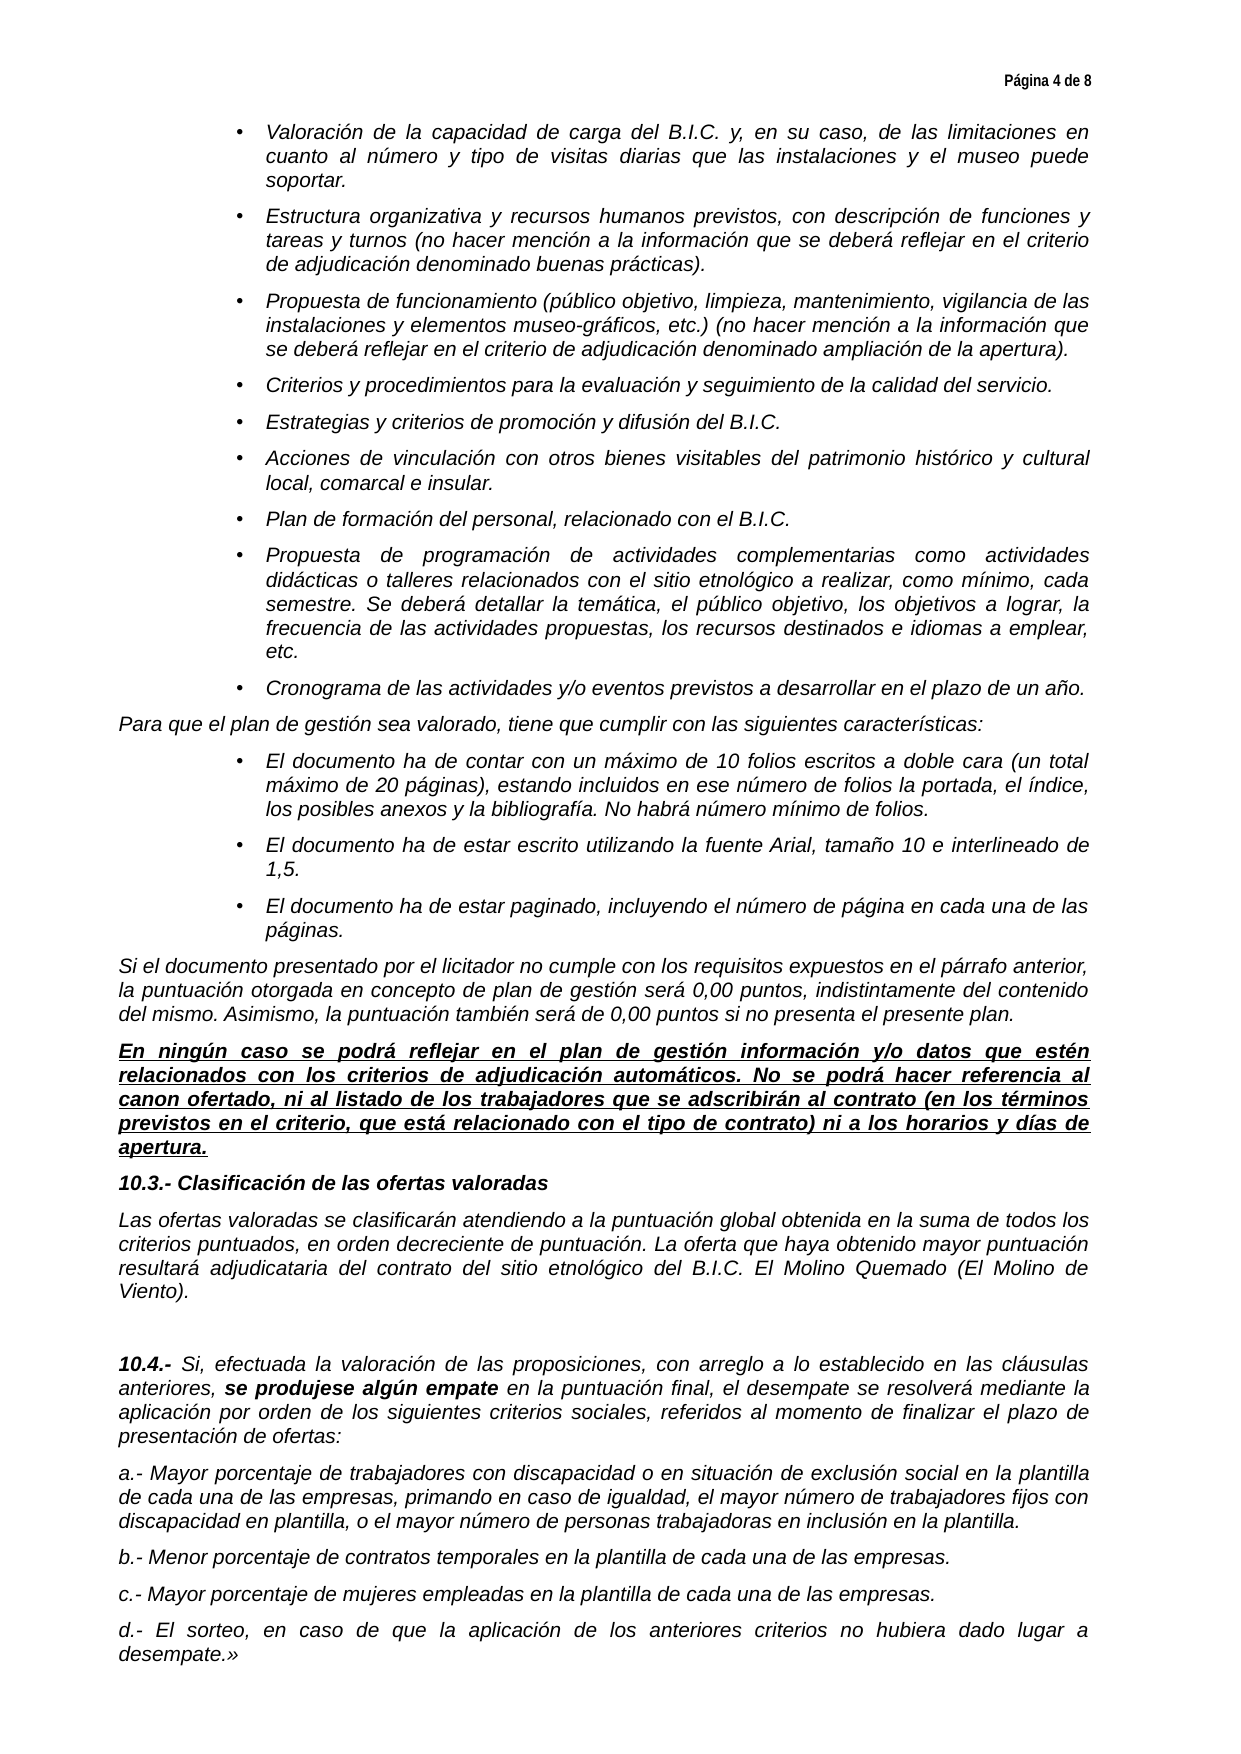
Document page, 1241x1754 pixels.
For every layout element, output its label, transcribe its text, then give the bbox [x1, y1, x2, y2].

list Acciones de vinculación con otros bienes visitables del patrimonio histórico y cultural local, comarcal e insular. [236, 446, 1092, 494]
list Estructura organizativa y recursos humanos previstos, con descripción de funciones y tareas y turnos (no hacer mención a la información que se deberá reflejar en el criterio de adjudicación denominado buenas prácticas). [236, 204, 1092, 276]
text En ningún caso se podrá reflejar en el plan de gestión información y/o datos que estén relacionados con los criterios de adjudicación automáticos. No se podrá hacer referencia al canon ofertado, ni al listado de los trabajadores que se adscribirán al contrato (en los términos previstos en el criterio, que está relacionado con el tipo de contrato) ni a los horarios y días de apertura. [118, 1039, 1092, 1158]
list El documento ha de estar paginado, incluyendo el número de página en cada una de las páginas. [236, 894, 1092, 942]
text Si el documento presentado por el licitador no cumple con los requisitos expuestos en el párrafo anterior, la puntuación otorgada en concepto de plan de gestión será 0,00 puntos, indistintamente del contenido del mismo. Asimismo, la puntuación también será de 0,00 puntos si no presenta el presente plan. [118, 954, 1092, 1026]
text c.- Mayor porcentaje de mujeres empleadas en la plantilla de cada una de las empresas. [118, 1581, 1092, 1605]
text 10.4.- Si, efectuada la valoración de las proposiciones, con arreglo a lo establecido en las cláusulas anteriores, se produjese algún empate en la puntuación final, el desempate se resolverá mediante la aplicación por orden de los siguientes criterios sociales, referidos al momento de finalizar el plazo de presentación de ofertas: [118, 1350, 1092, 1448]
text 10.3.- Clasificación de las ofertas valoradas [118, 1171, 1092, 1195]
list Valoración de la capacidad de carga del B.I.C. y, en su caso, de las limitaciones en cuanto al número y tipo de visitas diarias que las instalaciones y el museo puede soportar. [236, 120, 1092, 192]
list El documento ha de contar con un máximo de 10 folios escritos a doble cara (un total máximo de 20 páginas), estando incluidos en ese número de folios la portada, el índice, los posibles anexos y la bibliografía. No habrá número mínimo de folios. [236, 749, 1092, 821]
text b.- Menor porcentaje de contratos temporales en la plantilla de cada una de las empresas. [118, 1545, 1092, 1569]
list Plan de formación del personal, relacionado con el B.I.C. [236, 507, 1092, 531]
text Las ofertas valoradas se clasificarán atendiendo a la puntuación global obtenida en la suma de todos los criterios puntuados, en orden decreciente de puntuación. La oferta que haya obtenido mayor puntuación resultará adjudicataria del contrato del sitio etnológico del B.I.C. El Molino Quemado (El Molino de Viento). [118, 1207, 1092, 1303]
list Propuesta de funcionamiento (público objetivo, limpieza, mantenimiento, vigilancia de las instalaciones y elementos museo-gráficos, etc.) (no hacer mención a la información que se deberá reflejar en el criterio de adjudicación denominado ampliación de la apertura). [236, 289, 1092, 361]
text d.- El sorteo, en caso de que la aplicación de los anteriores criterios no hubiera dado lugar a desempate.» [118, 1618, 1092, 1666]
list Criterios y procedimientos para la evaluación y seguimiento de la calidad del servicio. [236, 373, 1092, 397]
text a.- Mayor porcentaje de trabajadores con discapacidad o en situación de exclusión social en la plantilla de cada una de las empresas, primando en caso de igualdad, el mayor número de trabajadores fijos con discapacidad en plantilla, o el mayor número de personas trabajadoras en inclusión en la plantilla. [118, 1461, 1092, 1532]
text Para que el plan de gestión sea valorado, tiene que cumplir con las siguientes características: [118, 712, 1092, 736]
list El documento ha de estar escrito utilizando la fuente Arial, tamaño 10 e interlineado de 1,5. [236, 833, 1092, 881]
list Estrategias y criterios de promoción y difusión del B.I.C. [236, 410, 1092, 434]
list Cronograma de las actividades y/o eventos previstos a desarrollar en el plazo de un año. [236, 676, 1092, 700]
list Propuesta de programación de actividades complementarias como actividades didácticas o talleres relacionados con el sitio etnológico a realizar, como mínimo, cada semestre. Se deberá detallar la temática, el público objetivo, los objetivos a lograr, la frecuencia de las actividades propuestas, los recursos destinados e idiomas a emplear, etc. [236, 543, 1092, 663]
